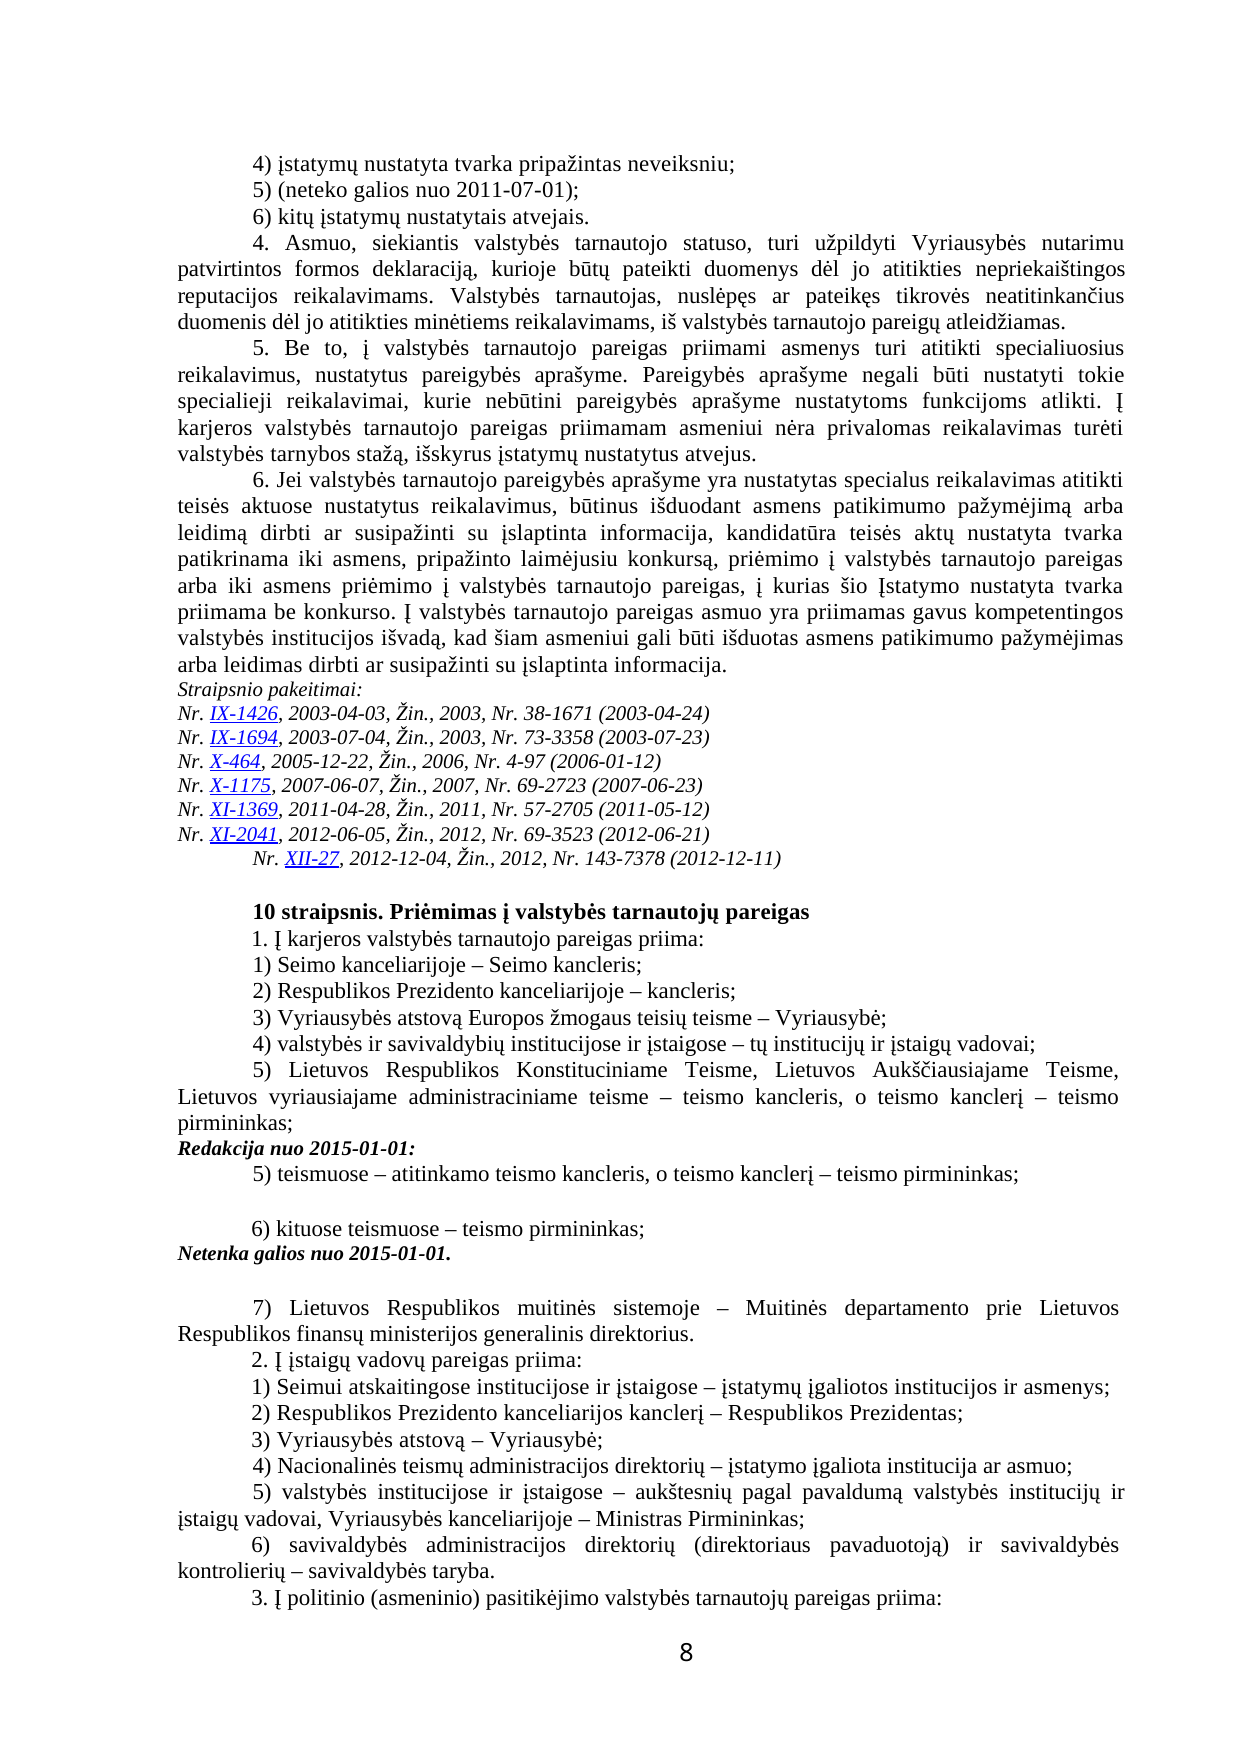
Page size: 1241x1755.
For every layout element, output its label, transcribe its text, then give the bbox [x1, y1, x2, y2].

text 3) Vyriausybės atstovą Europos žmogaus teisių teisme – Vyriausybė; [177, 1004, 1120, 1030]
text 4) valstybės ir savivaldybių institucijose ir įstaigose – tų institucijų ir įstaigų vadovai; [177, 1030, 1120, 1056]
text 5) Lietuvos Respublikos Konstituciniame Teisme, Lietuvos Aukščiausiajame Teisme, Lietuvos vyriausiajame administraciniame teisme – teismo kancleris, o teismo kanclerį – teismo pirmininkas; [177, 1056, 1120, 1136]
text 4. Asmuo, siekiantis valstybės tarnautojo statuso, turi užpildyti Vyriausybės nutarimu patvirtintos formos deklaraciją, kurioje būtų pateikti duomenys dėl jo atitikties nepriekaištingos reputacijos reikalavimams. Valstybės tarnautojas, nuslėpęs ar pateikęs tikrovės neatitinkančius duomenis dėl jo atitikties minėtiems reikalavimams, iš valstybės tarnautojo pareigų atleidžiamas. [177, 229, 1126, 334]
text 6) kitų įstatymų nustatytais atvejais. [177, 203, 1126, 229]
text 10 straipsnis. Priėmimas į valstybės tarnautojų pareigas [177, 898, 1126, 925]
text 2) Respublikos Prezidento kanceliarijoje – kancleris; [177, 977, 1120, 1004]
text 5) teismuose – atitinkamo teismo kancleris, o teismo kanclerį – teismo pirmininkas; [177, 1159, 1120, 1186]
text Nr. XII-27, 2012-12-04, Žin., 2012, Nr. 143-7378 (2012-12-11) [177, 846, 1120, 869]
text Nr. X-1175, 2007-06-07, Žin., 2007, Nr. 69-2723 (2007-06-23) [177, 773, 1120, 797]
text 2) Respublikos Prezidento kanceliarijos kanclerį – Respublikos Prezidentas; [177, 1399, 1120, 1426]
text 3. Į politinio (asmeninio) pasitikėjimo valstybės tarnautojų pareigas priima: [177, 1584, 1120, 1610]
text 5. Be to, į valstybės tarnautojo pareigas priimami asmenys turi atitikti specialiuosius reikalavimus, nustatytus pareigybės aprašyme. Pareigybės aprašyme negali būti nustatyti tokie specialieji reikalavimai, kurie nebūtini pareigybės aprašyme nustatytoms funkcijoms atlikti. Į karjeros valstybės tarnautojo pareigas priimamam asmeniui nėra privalomas reikalavimas turėti valstybės tarnybos stažą, išskyrus įstatymų nustatytus atvejus. [177, 334, 1126, 466]
text 5) (neteko galios nuo 2011-07-01); [177, 176, 1126, 203]
text 4) įstatymų nustatyta tvarka pripažintas neveiksniu; [177, 150, 1126, 176]
text 1. Į karjeros valstybės tarnautojo pareigas priima: [177, 925, 1120, 951]
text 6) savivaldybės administracijos direktorių (direktoriaus pavaduotoją) ir savivaldybės kontrolierių – savivaldybės taryba. [177, 1531, 1120, 1584]
text Nr. IX-1694, 2003-07-04, Žin., 2003, Nr. 73-3358 (2003-07-23) [177, 725, 1120, 749]
text 5) valstybės institucijose ir įstaigose – aukštesnių pagal pavaldumą valstybės institucijų ir įstaigų vadovai, Vyriausybės kanceliarijoje – Ministras Pirmininkas; [177, 1478, 1126, 1531]
text 3) Vyriausybės atstovą – Vyriausybė; [177, 1426, 1120, 1452]
text 1) Seimui atskaitingose institucijose ir įstaigose – įstatymų įgaliotos institucijos ir asmenys; [177, 1373, 1120, 1399]
text 4) Nacionalinės teismų administracijos direktorių – įstatymo įgaliota institucija ar asmuo; [177, 1452, 1120, 1478]
text Netenka galios nuo 2015-01-01. [177, 1241, 1120, 1265]
text 7) Lietuvos Respublikos muitinės sistemoje – Muitinės departamento prie Lietuvos Respublikos finansų ministerijos generalinis direktorius. [177, 1294, 1120, 1347]
text Nr. IX-1426, 2003-04-03, Žin., 2003, Nr. 38-1671 (2003-04-24) [177, 701, 1120, 725]
text Redakcija nuo 2015-01-01: [177, 1136, 1120, 1159]
text 2. Į įstaigų vadovų pareigas priima: [177, 1347, 1120, 1373]
text Nr. X-464, 2005-12-22, Žin., 2006, Nr. 4-97 (2006-01-12) [177, 749, 1120, 773]
text 6. Jei valstybės tarnautojo pareigybės aprašyme yra nustatytas specialus reikalavimas atitikti teisės aktuose nustatytus reikalavimus, būtinus išduodant asmens patikimumo pažymėjimą arba leidimą dirbti ar susipažinti su įslaptinta informacija, kandidatūra teisės aktų nustatyta tvarka patikrinama iki asmens, pripažinto laimėjusiu konkursą, priėmimo į valstybės tarnautojo pareigas arba iki asmens priėmimo į valstybės tarnautojo pareigas, į kurias šio Įstatymo nustatyta tvarka priimama be konkurso. Į valstybės tarnautojo pareigas asmuo yra priimamas gavus kompetentingos valstybės institucijos išvadą, kad šiam asmeniui gali būti išduotas asmens patikimumo pažymėjimas arba leidimas dirbti ar susipažinti su įslaptinta informacija. [177, 466, 1126, 677]
text 6) kituose teismuose – teismo pirmininkas; [177, 1215, 1120, 1241]
text Straipsnio pakeitimai: [177, 677, 1120, 701]
text Nr. XI-1369, 2011-04-28, Žin., 2011, Nr. 57-2705 (2011-05-12) [177, 797, 1120, 821]
text 1) Seimo kanceliarijoje – Seimo kancleris; [177, 951, 1120, 977]
text Nr. XI-2041, 2012-06-05, Žin., 2012, Nr. 69-3523 (2012-06-21) [177, 821, 1120, 846]
